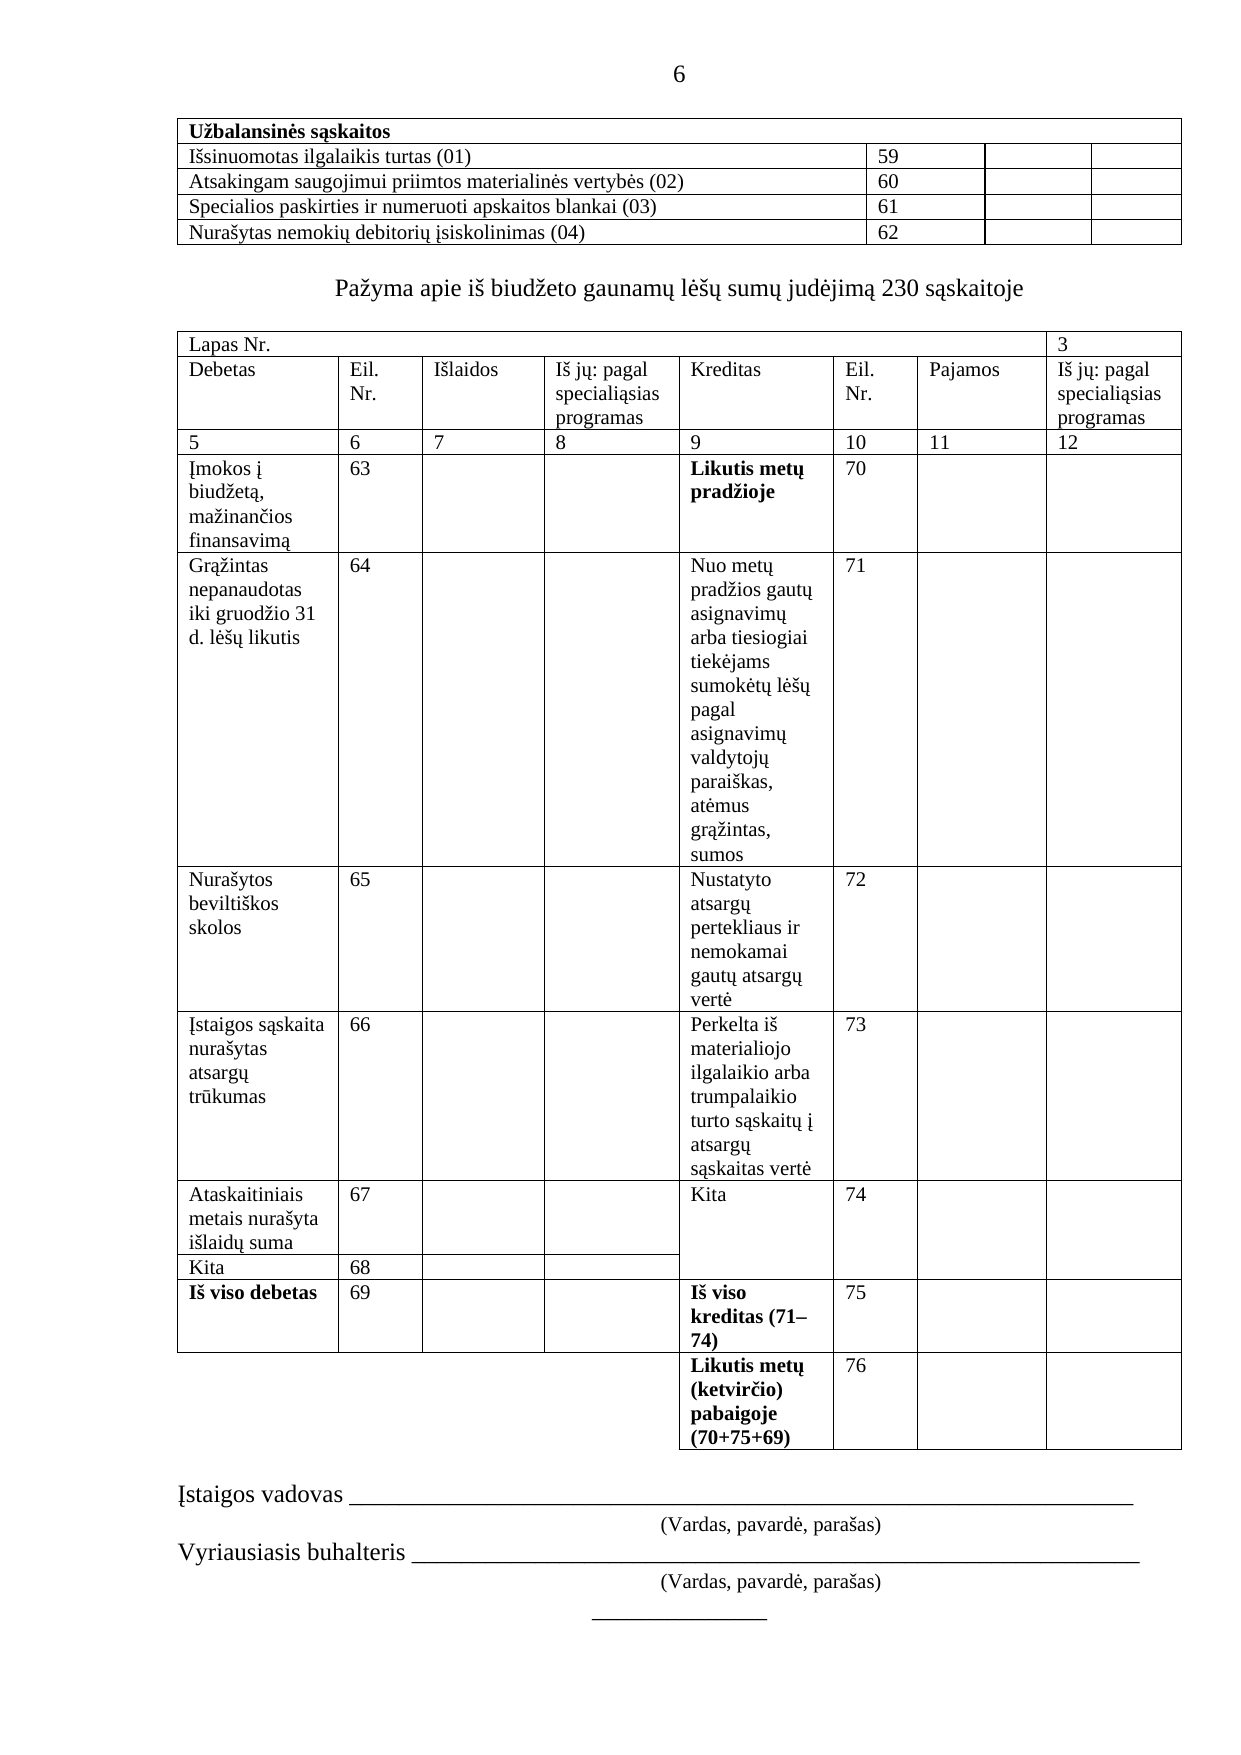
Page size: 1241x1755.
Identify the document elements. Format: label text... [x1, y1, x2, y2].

table_cell 11 [918, 430, 1046, 454]
table_cell 76 [834, 1353, 917, 1449]
table_cell [1092, 195, 1181, 218]
table_cell Kita [680, 1181, 833, 1279]
table_cell 63 [339, 455, 422, 552]
table_cell [423, 455, 544, 552]
table_cell Perkelta iš materialiojo ilgalaikio arba trumpalaikio turto sąskaitų į atsargų sąskaitas vertė [680, 1012, 833, 1180]
table_cell [545, 1181, 679, 1254]
table_cell Pajamos [918, 357, 1046, 429]
table_cell Kita [178, 1255, 338, 1279]
table_cell 67 [339, 1181, 422, 1254]
table_cell Debetas [178, 357, 338, 429]
text Pažyma apie iš biudžeto gaunamų lėšų sumų judėjimą 230 sąskaitoje [177, 273, 1181, 302]
table_cell Atsakingam saugojimui priimtos materialinės vertybės (02) [178, 169, 866, 193]
table_cell Iš viso kreditas (71–74) [680, 1280, 833, 1352]
table_cell 72 [834, 867, 917, 1011]
table_cell 12 [1047, 430, 1181, 454]
table_cell 7 [423, 430, 544, 454]
table_cell [1047, 455, 1181, 552]
table_cell Ataskaitiniais metais nurašyta išlaidų suma [178, 1181, 338, 1254]
table_cell [1047, 553, 1181, 866]
table_cell 74 [834, 1181, 917, 1279]
table_cell Išlaidos [423, 357, 544, 429]
table_cell [423, 867, 544, 1011]
table_cell [918, 1353, 1046, 1449]
table_cell [986, 144, 1091, 168]
table_header 3 [1047, 332, 1181, 356]
table_cell [918, 1012, 1046, 1180]
table_cell [545, 1280, 679, 1352]
table_cell [1047, 1353, 1181, 1449]
table_cell [423, 1280, 544, 1352]
table_cell Nustatyto atsargų pertekliaus ir nemokamai gautų atsargų vertė [680, 867, 833, 1011]
text (Vardas, pavardė, parašas) [177, 1508, 1181, 1537]
table_cell Iš viso debetas [178, 1280, 338, 1352]
table_cell [177, 1353, 338, 1449]
table_cell 61 [867, 195, 984, 218]
table_cell [986, 220, 1091, 244]
table_cell 8 [545, 430, 679, 454]
table_cell Likutis metų pradžioje [680, 455, 833, 552]
table_cell [338, 1353, 422, 1449]
table_header Lapas Nr. [178, 332, 1046, 356]
table_cell 59 [867, 144, 984, 168]
table_cell [918, 553, 1046, 866]
table_cell [1092, 169, 1181, 193]
table_cell Išsinuomotas ilgalaikis turtas (01) [178, 144, 866, 168]
table_cell Iš jų: pagal specialiąsias programas [545, 357, 679, 429]
table_cell 64 [339, 553, 422, 866]
table_cell 60 [867, 169, 984, 193]
table_cell [918, 455, 1046, 552]
table_cell Įmokos į biudžetą, mažinančios finansavimą [178, 455, 338, 552]
table_cell [423, 553, 544, 866]
table_header Užbalansinės sąskaitos [178, 119, 1181, 143]
table_cell Eil. Nr. [834, 357, 917, 429]
table_cell Specialios paskirties ir numeruoti apskaitos blankai (03) [178, 195, 866, 218]
table_cell [1092, 144, 1181, 168]
table_cell Nuo metų pradžios gautų asignavimų arba tiesiogiai tiekėjams sumokėtų lėšų pagal asignavimų valdytojų paraiškas, atėmus grąžintas, sumos [680, 553, 833, 866]
table_cell Eil. Nr. [339, 357, 422, 429]
table_cell 66 [339, 1012, 422, 1180]
table_cell [1092, 220, 1181, 244]
table_cell [1047, 1280, 1181, 1352]
text ______________ [177, 1594, 1181, 1623]
table_cell 75 [834, 1280, 917, 1352]
table_cell 70 [834, 455, 917, 552]
table_cell 9 [680, 430, 833, 454]
table_cell 5 [178, 430, 338, 454]
table_cell [545, 455, 679, 552]
table_cell Kreditas [680, 357, 833, 429]
table_cell [545, 1255, 679, 1279]
table_cell [918, 1181, 1046, 1279]
table_cell 65 [339, 867, 422, 1011]
table_cell [545, 1012, 679, 1180]
table_cell [918, 1280, 1046, 1352]
table_cell 71 [834, 553, 917, 866]
table_cell [1047, 867, 1181, 1011]
table_cell [986, 169, 1091, 193]
table_cell 69 [339, 1280, 422, 1352]
table_cell Iš jų: pagal specialiąsias programas [1047, 357, 1181, 429]
table_cell 6 [339, 430, 422, 454]
text Įstaigos vadovas [177, 1479, 1181, 1508]
table_cell [1047, 1181, 1181, 1279]
table_cell [545, 553, 679, 866]
text (Vardas, pavardė, parašas) [177, 1565, 1181, 1594]
table_cell 10 [834, 430, 917, 454]
table_cell 62 [867, 220, 984, 244]
text Vyriausiasis buhalteris [177, 1537, 1181, 1565]
table_cell Įstaigos sąskaita nurašytas atsargų trūkumas [178, 1012, 338, 1180]
table_cell [423, 1255, 544, 1279]
table_cell 73 [834, 1012, 917, 1180]
table_cell Nurašytos beviltiškos skolos [178, 867, 338, 1011]
table_cell [423, 1012, 544, 1180]
table_cell [986, 195, 1091, 218]
table_cell Nurašytas nemokių debitorių įsiskolinimas (04) [178, 220, 866, 244]
table_cell [545, 867, 679, 1011]
table_cell [544, 1353, 679, 1449]
table_cell [423, 1181, 544, 1254]
table_cell [1047, 1012, 1181, 1180]
table_cell [918, 867, 1046, 1011]
table_cell 68 [339, 1255, 422, 1279]
table_cell Likutis metų (ketvirčio) pabaigoje (70+75+69) [680, 1353, 833, 1449]
table_cell Grąžintas nepanaudotas iki gruodžio 31 d. lėšų likutis [178, 553, 338, 866]
table_cell [422, 1353, 544, 1449]
